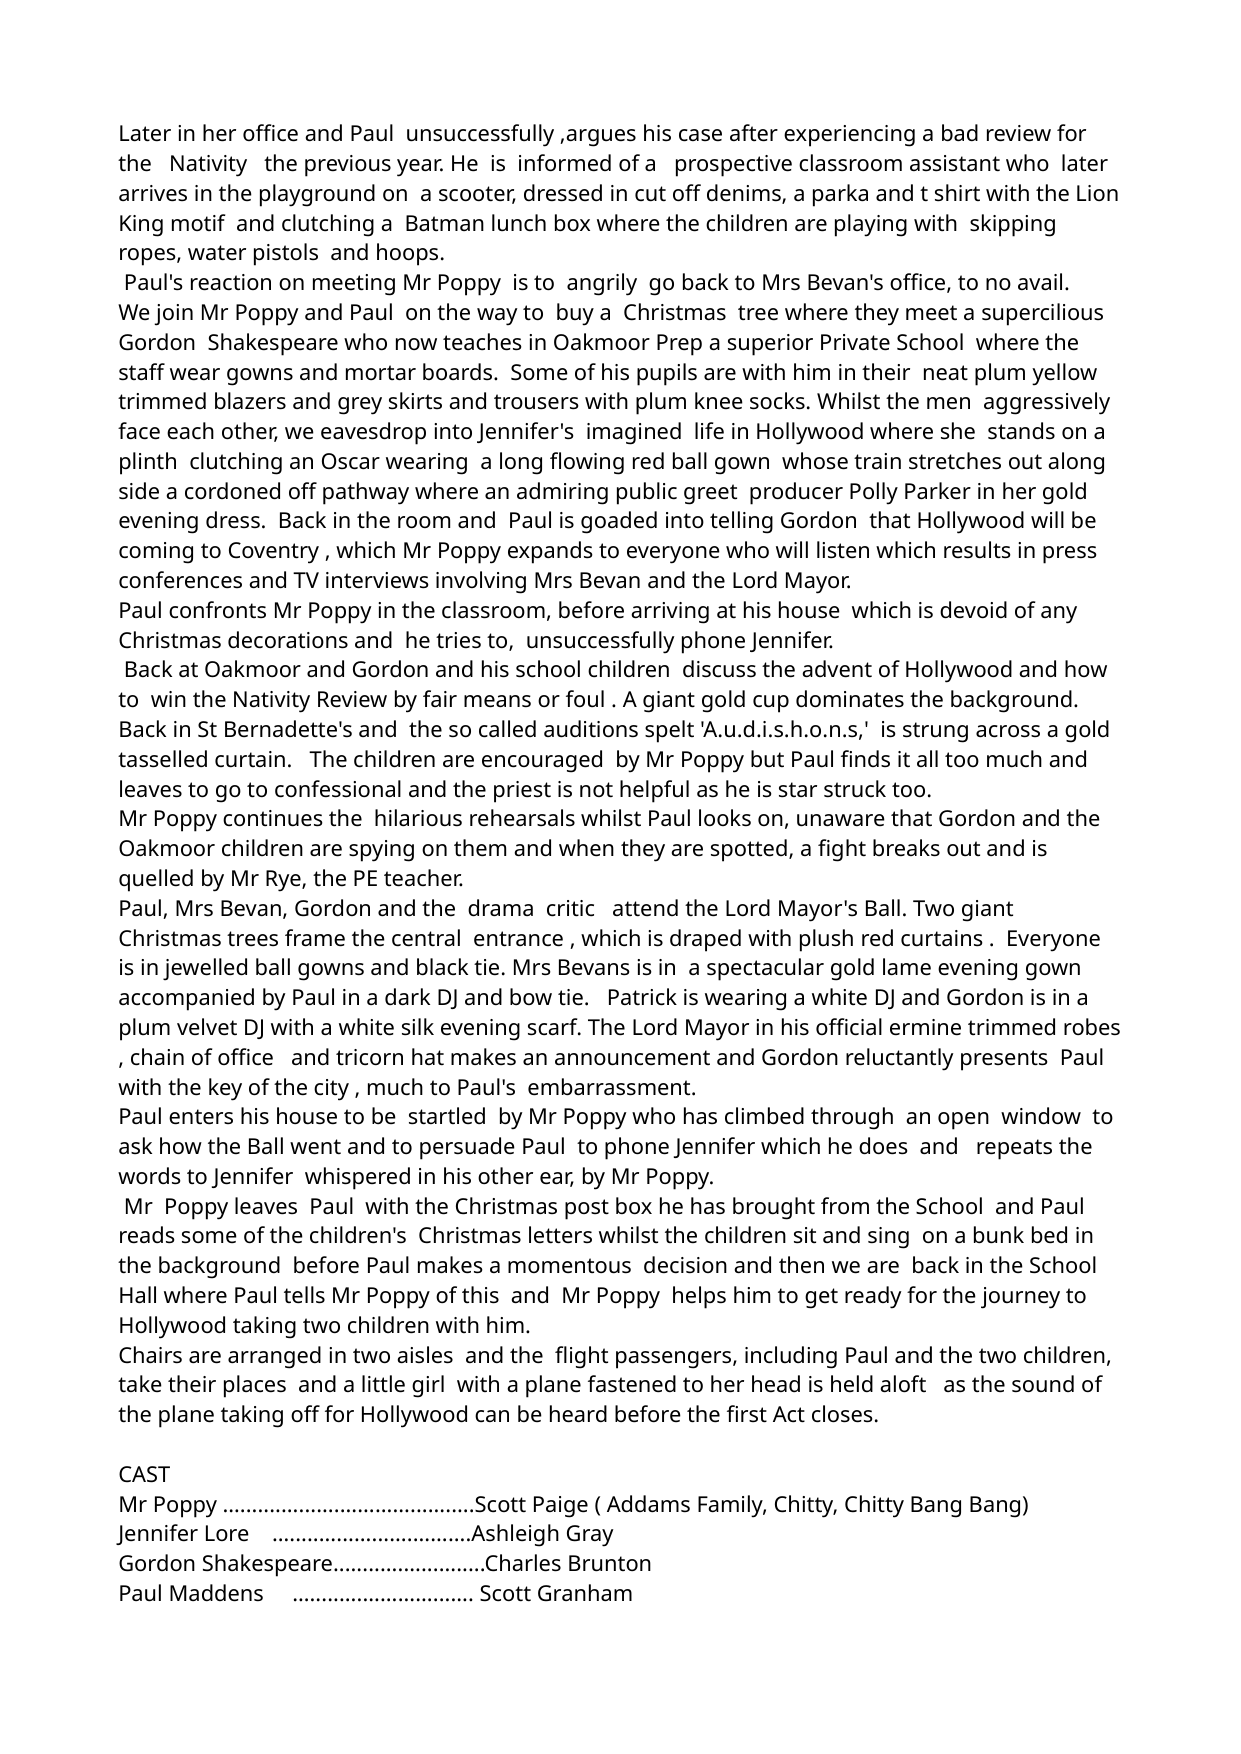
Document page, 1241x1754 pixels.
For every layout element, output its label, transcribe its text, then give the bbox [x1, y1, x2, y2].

text Paul's reaction on meeting Mr Poppy is to angrily go back to Mrs Bevan's office, to no avail. [118, 267, 1122, 297]
text Jennifer Lore …...............................Ashleigh Gray [118, 1518, 1122, 1548]
text We join Mr Poppy and Paul on the way to buy a Christmas tree where they meet a supercilious Gordon Shakespeare who now teaches in Oakmoor Prep a superior Private School where the staff wear gowns and mortar boards. Some of his pupils are with him in their neat plum yellow trimmed blazers and grey skirts and trousers with plum knee socks. Whilst the men aggressively face each other, we eavesdrop into Jennifer's imagined life in Hollywood where she stands on a plinth clutching an Oscar wearing a long flowing red ball gown whose train stretches out along side a cordoned off pathway where an admiring public greet producer Polly Parker in her gold evening dress. Back in the room and Paul is goaded into telling Gordon that Hollywood will be coming to Coventry , which Mr Poppy expands to everyone who will listen which results in press conferences and TV interviews involving Mrs Bevan and the Lord Mayor. [118, 297, 1122, 595]
text Paul Maddens …............................ Scott Granham [118, 1578, 1122, 1608]
text Mr Poppy continues the hilarious rehearsals whilst Paul looks on, unaware that Gordon and the Oakmoor children are spying on them and when they are spotted, a fight breaks out and is quelled by Mr Rye, the PE teacher. [118, 803, 1122, 893]
text Paul, Mrs Bevan, Gordon and the drama critic attend the Lord Mayor's Ball. Two giant Christmas trees frame the central entrance , which is draped with plush red curtains . Everyone is in jewelled ball gowns and black tie. Mrs Bevans is in a spectacular gold lame evening gown accompanied by Paul in a dark DJ and bow tie. Patrick is wearing a white DJ and Gordon is in a plum velvet DJ with a white silk evening scarf. The Lord Mayor in his official ermine trimmed robes , chain of office and tricorn hat makes an announcement and Gordon reluctantly presents Paul with the key of the city , much to Paul's embarrassment. [118, 893, 1122, 1101]
text Chairs are arranged in two aisles and the flight passengers, including Paul and the two children, take their places and a little girl with a plane fastened to her head is held aloft as the sound of the plane taking off for Hollywood can be heard before the first Act closes. [118, 1339, 1122, 1429]
text Mr Poppy …........................................Scott Paige ( Addams Family, Chitty, Chitty Bang Bang) [118, 1488, 1122, 1518]
text Later in her office and Paul unsuccessfully ,argues his case after experiencing a bad review for the Nativity the previous year. He is informed of a prospective classroom assistant who later arrives in the playground on a scooter, dressed in cut off denims, a parka and t shirt with the Lion King motif and clutching a Batman lunch box where the children are playing with skipping ropes, water pistols and hoops. [118, 118, 1122, 267]
text Mr Poppy leaves Paul with the Christmas post box he has brought from the School and Paul reads some of the children's Christmas letters whilst the children sit and sing on a bunk bed in the background before Paul makes a momentous decision and then we are back in the School Hall where Paul tells Mr Poppy of this and Mr Poppy helps him to get ready for the journey to Hollywood taking two children with him. [118, 1191, 1122, 1339]
text Back in St Bernadette's and the so called auditions spelt 'A.u.d.i.s.h.o.n.s,' is strung across a gold tasselled curtain. The children are encouraged by Mr Poppy but Paul finds it all too much and leaves to go to confessional and the priest is not helpful as he is star struck too. [118, 714, 1122, 803]
text Paul confronts Mr Poppy in the classroom, before arriving at his house which is devoid of any Christmas decorations and he tries to, unsuccessfully phone Jennifer. [118, 595, 1122, 654]
text Gordon Shakespeare..........................Charles Brunton [118, 1548, 1122, 1578]
text Paul enters his house to be startled by Mr Poppy who has climbed through an open window to ask how the Ball went and to persuade Paul to phone Jennifer which he does and repeats the words to Jennifer whispered in his other ear, by Mr Poppy. [118, 1101, 1122, 1191]
text CAST [118, 1459, 1122, 1488]
text Back at Oakmoor and Gordon and his school children discuss the advent of Hollywood and how to win the Nativity Review by fair means or foul . A giant gold cup dominates the background. [118, 654, 1122, 714]
